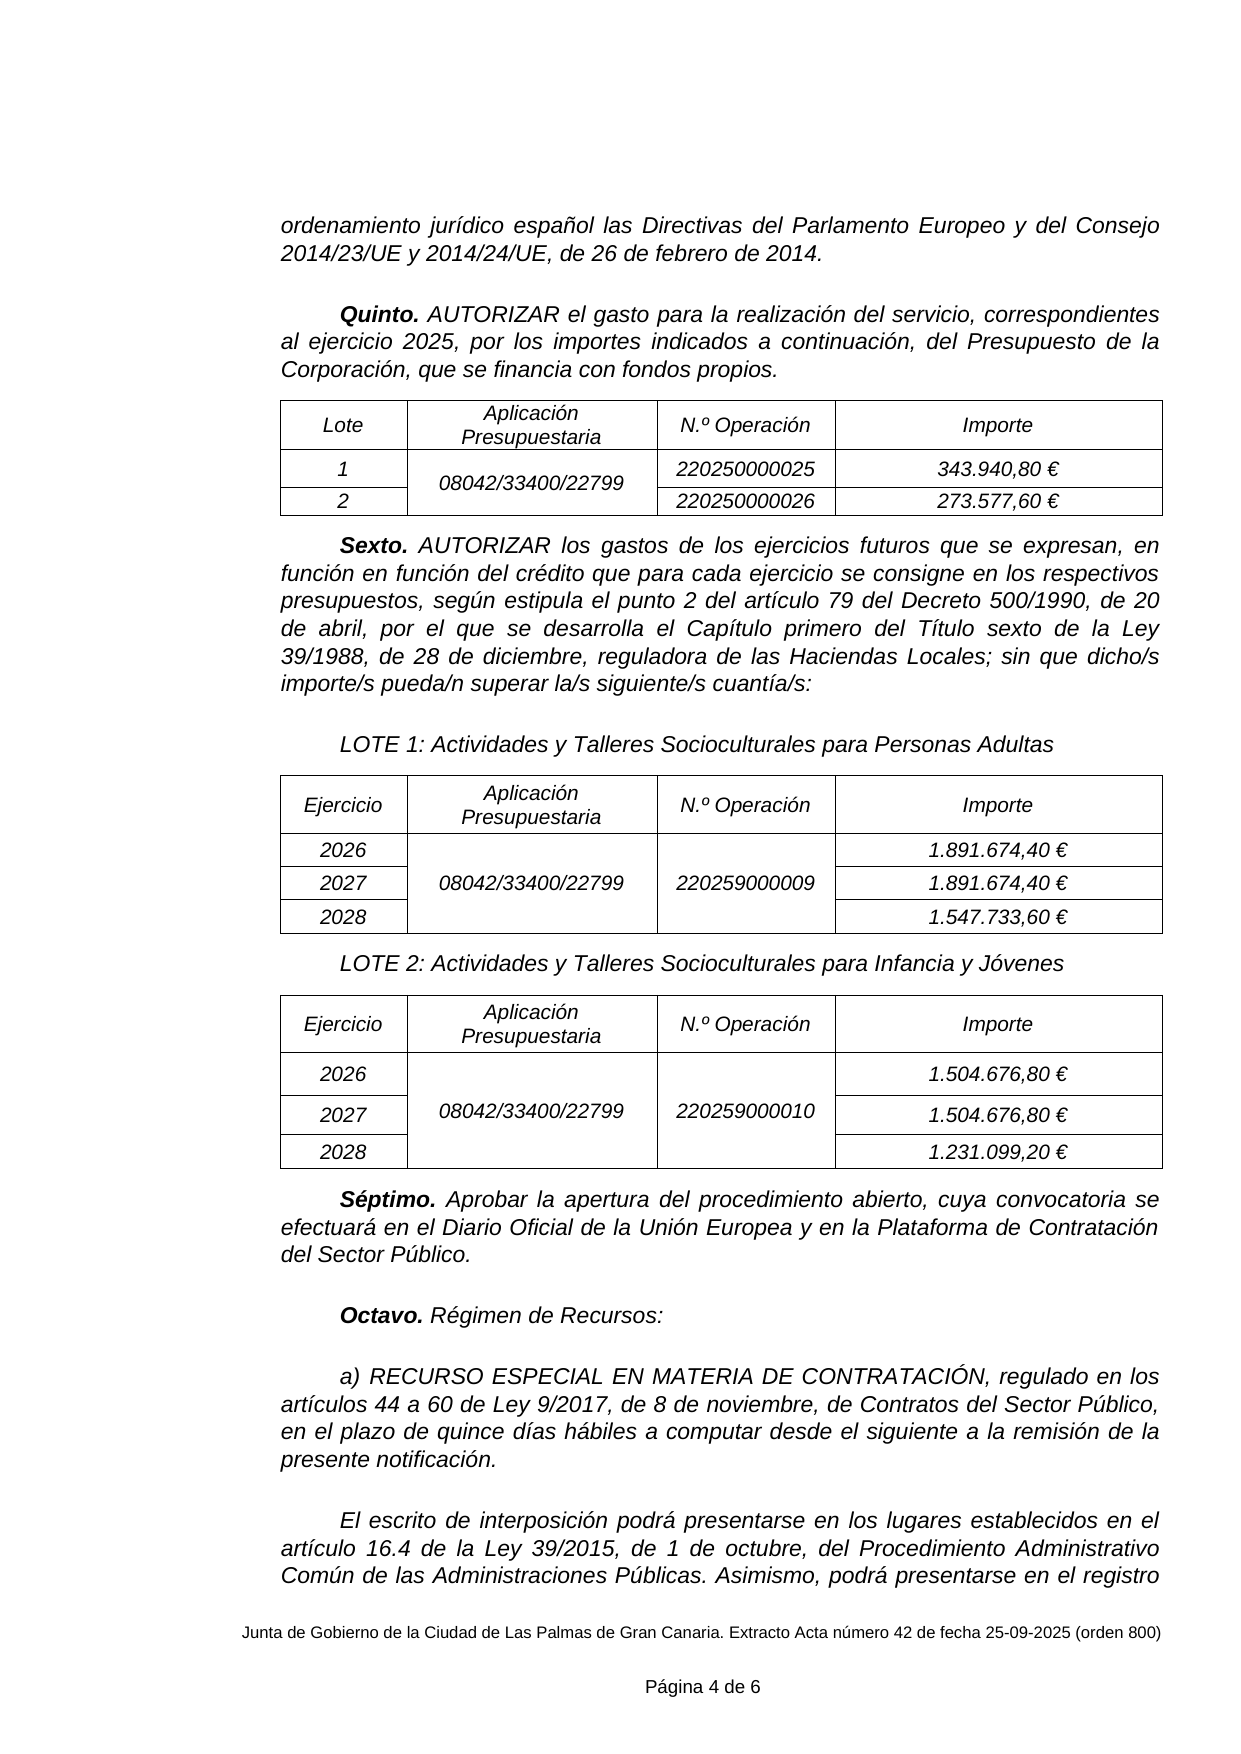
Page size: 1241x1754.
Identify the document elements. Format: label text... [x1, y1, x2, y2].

text El escrito de interposición podrá presentarse en los lugares establecidos en el artículo 16.4 de la Ley 39/2015, de 1 de octubre, del Procedimiento Administrativo Común de las Administraciones Públicas. Asimismo, podrá presentarse en el registro [281, 1507, 1162, 1588]
table_header Aplicación Presupuestaria [408, 996, 657, 1052]
table_header Aplicación Presupuestaria [408, 776, 657, 833]
table_cell 2026 [281, 1053, 407, 1095]
table_cell 2 [281, 488, 407, 514]
table_cell 1.504.676,80 € [836, 1096, 1162, 1134]
table_header Ejercicio [281, 776, 407, 833]
table_cell 1.547.733,60 € [836, 900, 1162, 933]
table_cell 2028 [281, 1135, 407, 1168]
table_header Aplicación Presupuestaria [408, 401, 657, 449]
text LOTE 1: Actividades y Talleres Socioculturales para Personas Adultas [281, 731, 1162, 757]
table_cell 08042/33400/22799 [408, 834, 657, 933]
text Quinto. AUTORIZAR el gasto para la realización del servicio, correspondientes al ejercicio 2025, por los importes indicados a continuación, del Presupuesto de la Corporación, que se financia con fondos propios. [281, 301, 1162, 382]
table_cell 1.891.674,40 € [836, 867, 1162, 899]
table_cell 220259000009 [658, 834, 835, 933]
table_header Importe [836, 996, 1162, 1052]
table_cell 220250000026 [658, 488, 835, 514]
text LOTE 2: Actividades y Talleres Socioculturales para Infancia y Jóvenes [281, 950, 1162, 977]
table_cell 1.504.676,80 € [836, 1053, 1162, 1095]
table_cell 220250000025 [658, 450, 835, 487]
text a) RECURSO ESPECIAL EN MATERIA DE CONTRATACIÓN, regulado en los artículos 44 a 60 de Ley 9/2017, de 8 de noviembre, de Contratos del Sector Público, en el plazo de quince días hábiles a computar desde el siguiente a la remisión de la presente notificación. [281, 1363, 1162, 1472]
table_header N.º Operación [658, 996, 835, 1052]
table_cell 08042/33400/22799 [408, 450, 657, 514]
text Octavo. Régimen de Recursos: [281, 1302, 1162, 1328]
text ordenamiento jurídico español las Directivas del Parlamento Europeo y del Consejo 2014/23/UE y 2014/24/UE, de 26 de febrero de 2014. [281, 212, 1162, 266]
table_header Lote [281, 401, 407, 449]
table_cell 2027 [281, 867, 407, 899]
table_cell 273.577,60 € [836, 488, 1162, 514]
table_cell 343.940,80 € [836, 450, 1162, 487]
table_cell 2026 [281, 834, 407, 866]
table_cell 1.891.674,40 € [836, 834, 1162, 866]
table_cell 1 [281, 450, 407, 487]
table_header Importe [836, 776, 1162, 833]
table_header N.º Operación [658, 776, 835, 833]
text Séptimo. Aprobar la apertura del procedimiento abierto, cuya convocatoria se efectuará en el Diario Oficial de la Unión Europea y en la Plataforma de Contratación del Sector Público. [281, 1186, 1162, 1268]
text Sexto. AUTORIZAR los gastos de los ejercicios futuros que se expresan, en función en función del crédito que para cada ejercicio se consigne en los respectivos presupuestos, según estipula el punto 2 del artículo 79 del Decreto 500/1990, de 20 de abril, por el que se desarrolla el Capítulo primero del Título sexto de la Ley 39/1988, de 28 de diciembre, reguladora de las Haciendas Locales; sin que dicho/s importe/s pueda/n superar la/s siguiente/s cuantía/s: [281, 532, 1162, 697]
table_cell 08042/33400/22799 [408, 1053, 657, 1168]
table_header Importe [836, 401, 1162, 449]
table_cell 220259000010 [658, 1053, 835, 1168]
table_cell 2028 [281, 900, 407, 933]
table_header Ejercicio [281, 996, 407, 1052]
table_cell 2027 [281, 1096, 407, 1134]
table_cell 1.231.099,20 € [836, 1135, 1162, 1168]
table_header N.º Operación [658, 401, 835, 449]
